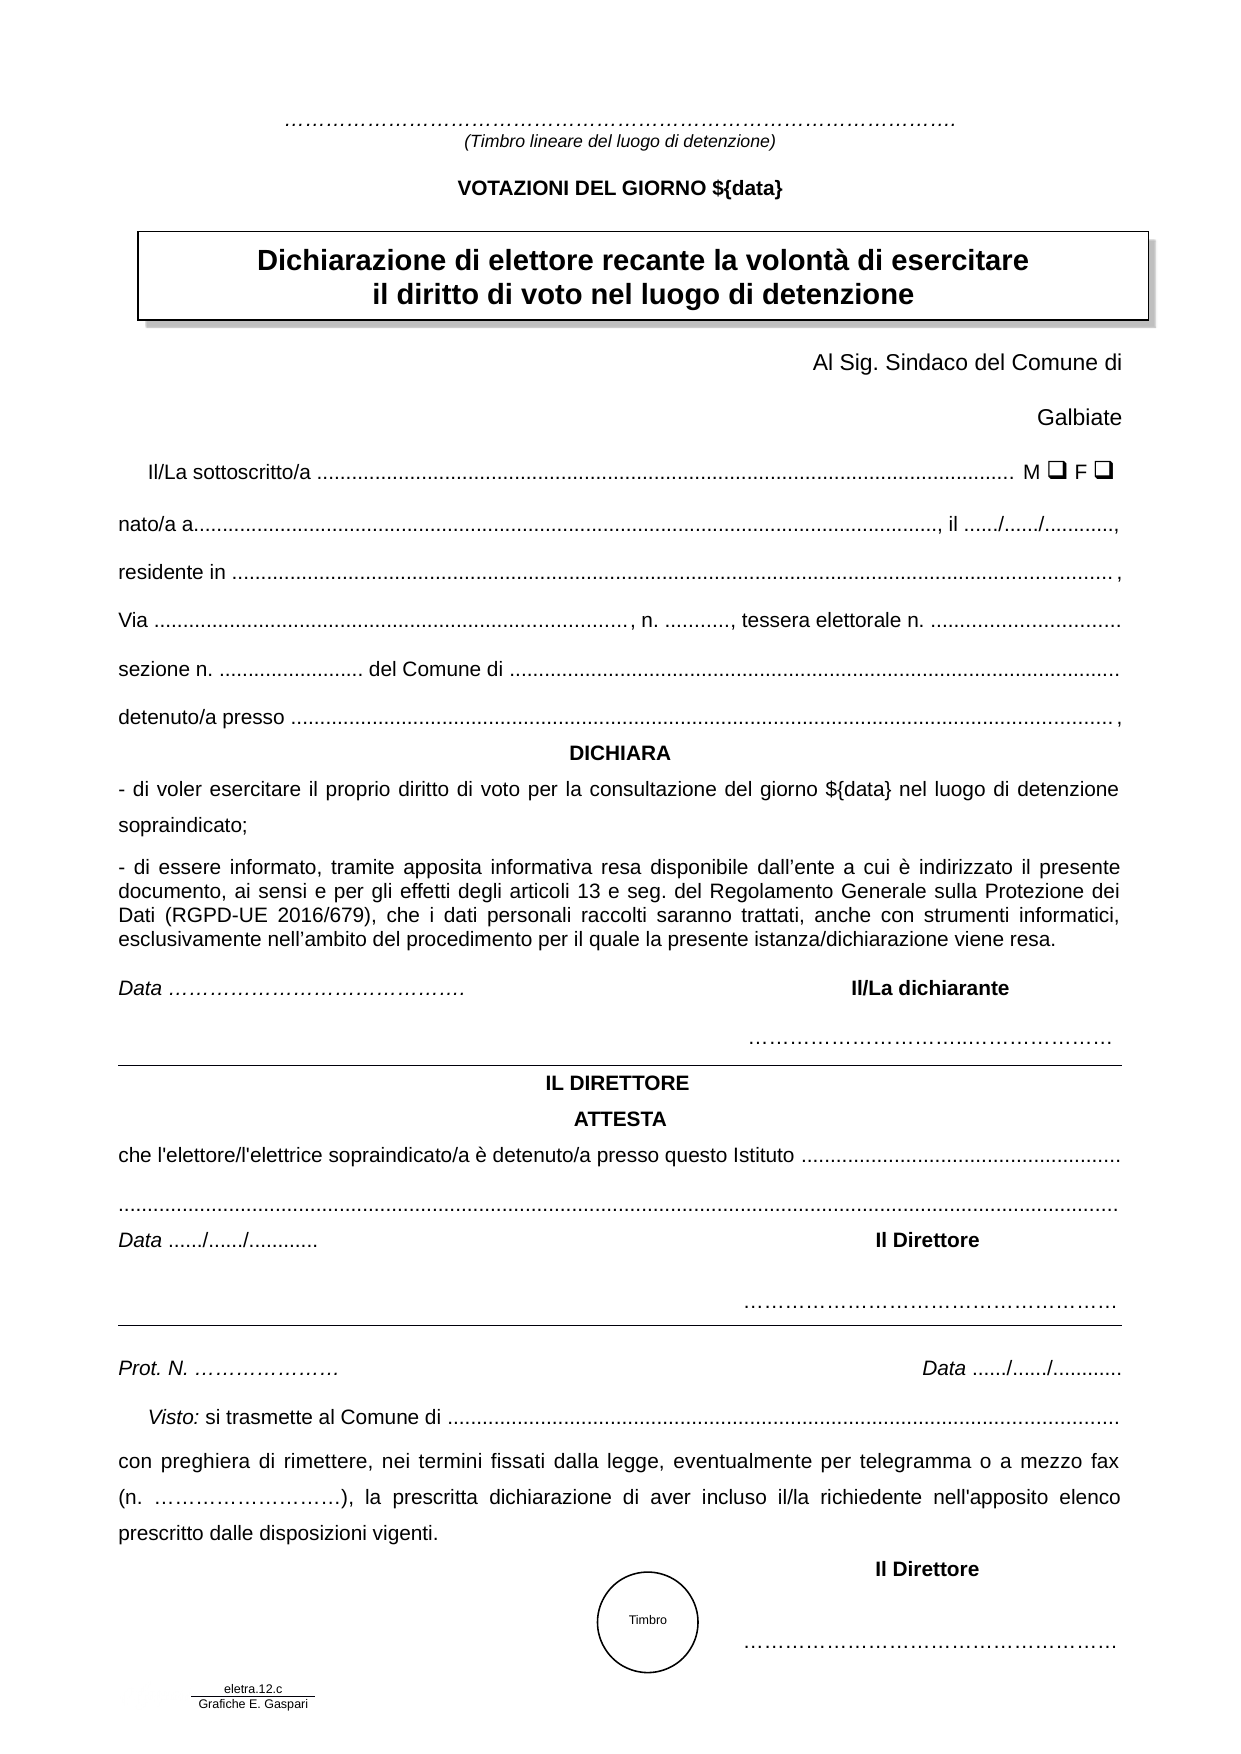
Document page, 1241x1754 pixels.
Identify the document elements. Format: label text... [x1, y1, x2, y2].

text …………………………..………………… [738, 1024, 1122, 1048]
text il diritto di voto nel luogo di detenzione [153, 277, 1133, 310]
text Galbiate [664, 404, 1122, 431]
subtitle ATTESTA [118, 1107, 1122, 1131]
text VOTAZIONI DEL GIORNO ${data} [118, 176, 1122, 200]
subtitle Il Direttore [738, 1557, 1122, 1581]
text Visto: si trasmette al Comune di [118, 1405, 1122, 1429]
text Data ……………………………………. Il/La dichiarante [118, 976, 1122, 1000]
text con preghiera di rimettere, nei termini fissati dalla legge, eventualmente per telegramma o a mezzo fax (n. ………………………), la prescritta dichiarazione di aver incluso il/la richiedente nell'apposito elenco prescritto dalle disposizioni vigenti. [118, 1449, 1122, 1544]
text - di essere informato, tramite apposita informativa resa disponibile dall’ente a cui è indirizzato il presente documento, ai sensi e per gli effetti degli articoli 13 e seg. del Regolamento Generale sulla Protezione dei Dati (RGPD-UE 2016/679), che i dati personali raccolti saranno trattati, anche con strumenti informatici, esclusivamente nell’ambito del procedimento per il quale la presente istanza/dichiarazione viene resa. [118, 855, 1122, 951]
text ……………………………………………………………………………………. [118, 106, 1122, 130]
text detenuto/a presso , [118, 705, 1122, 729]
text Via , n. , tessera elettorale n. [118, 608, 1122, 632]
text ……………………………………………… [738, 1629, 1122, 1653]
text residente in , [118, 560, 1122, 584]
text (Timbro lineare del luogo di detenzione) [118, 130, 1122, 151]
text Data ....../....../............ Il Direttore [118, 1228, 1122, 1252]
text Il/La sottoscritto/a M  F  [118, 459, 1122, 484]
text sezione n. ......................... del Comune di [118, 657, 1122, 681]
text Dichiarazione di elettore recante la volontà di esercitare [142, 243, 1144, 277]
text nato/a a................................................................................................................................., il ....../....../............, [118, 511, 1122, 535]
text che l'elettore/l'elettrice sopraindicato/a è detenuto/a presso questo Istituto [118, 1143, 1122, 1167]
text - di voler esercitare il proprio diritto di voto per la consultazione del giorno ${data} nel luogo di detenzione sopraindicato; [118, 777, 1122, 837]
subtitle IL DIRETTORE [118, 1071, 1122, 1095]
text Prot. N. ………………… Data ....../....../............ [118, 1356, 1122, 1380]
text Al Sig. Sindaco del Comune di [664, 349, 1122, 376]
subtitle DICHIARA [118, 741, 1122, 765]
text Timbro [627, 1613, 668, 1627]
text ……………………………………………… [738, 1289, 1122, 1313]
